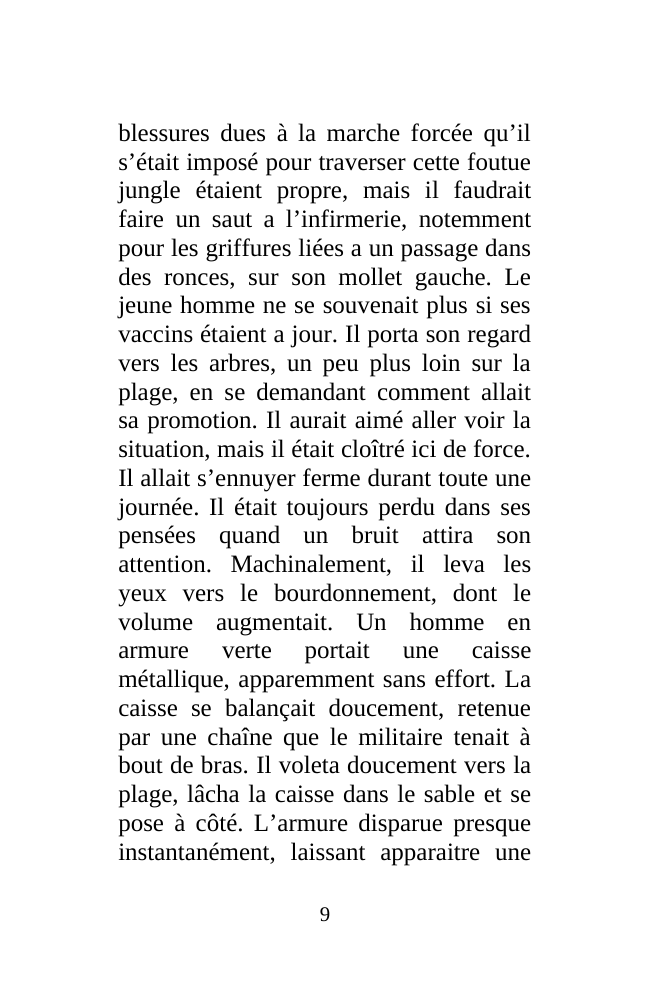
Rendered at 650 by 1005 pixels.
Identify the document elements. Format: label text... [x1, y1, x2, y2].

text blessures dues à la marche forcée qu’il s’était imposé pour traverser cette foutue jungle étaient propre, mais il faudrait faire un saut a l’infirmerie, notemment pour les griffures liées a un passage dans des ronces, sur son mollet gauche. Le jeune homme ne se souvenait plus si ses vaccins étaient a jour. Il porta son regard vers les arbres, un peu plus loin sur la plage, en se demandant comment allait sa promotion. Il aurait aimé aller voir la situation, mais il était cloîtré ici de force. Il allait s’ennuyer ferme durant toute une journée. Il était toujours perdu dans ses pensées quand un bruit attira son attention. Machinalement, il leva les yeux vers le bourdonnement, dont le volume augmentait. Un homme en armure verte portait une caisse métallique, apparemment sans effort. La caisse se balançait doucement, retenue par une chaîne que le militaire tenait à bout de bras. Il voleta doucement vers la plage, lâcha la caisse dans le sable et se pose à côté. L’armure disparue presque instantanément, laissant apparaitre une [118, 118, 531, 866]
